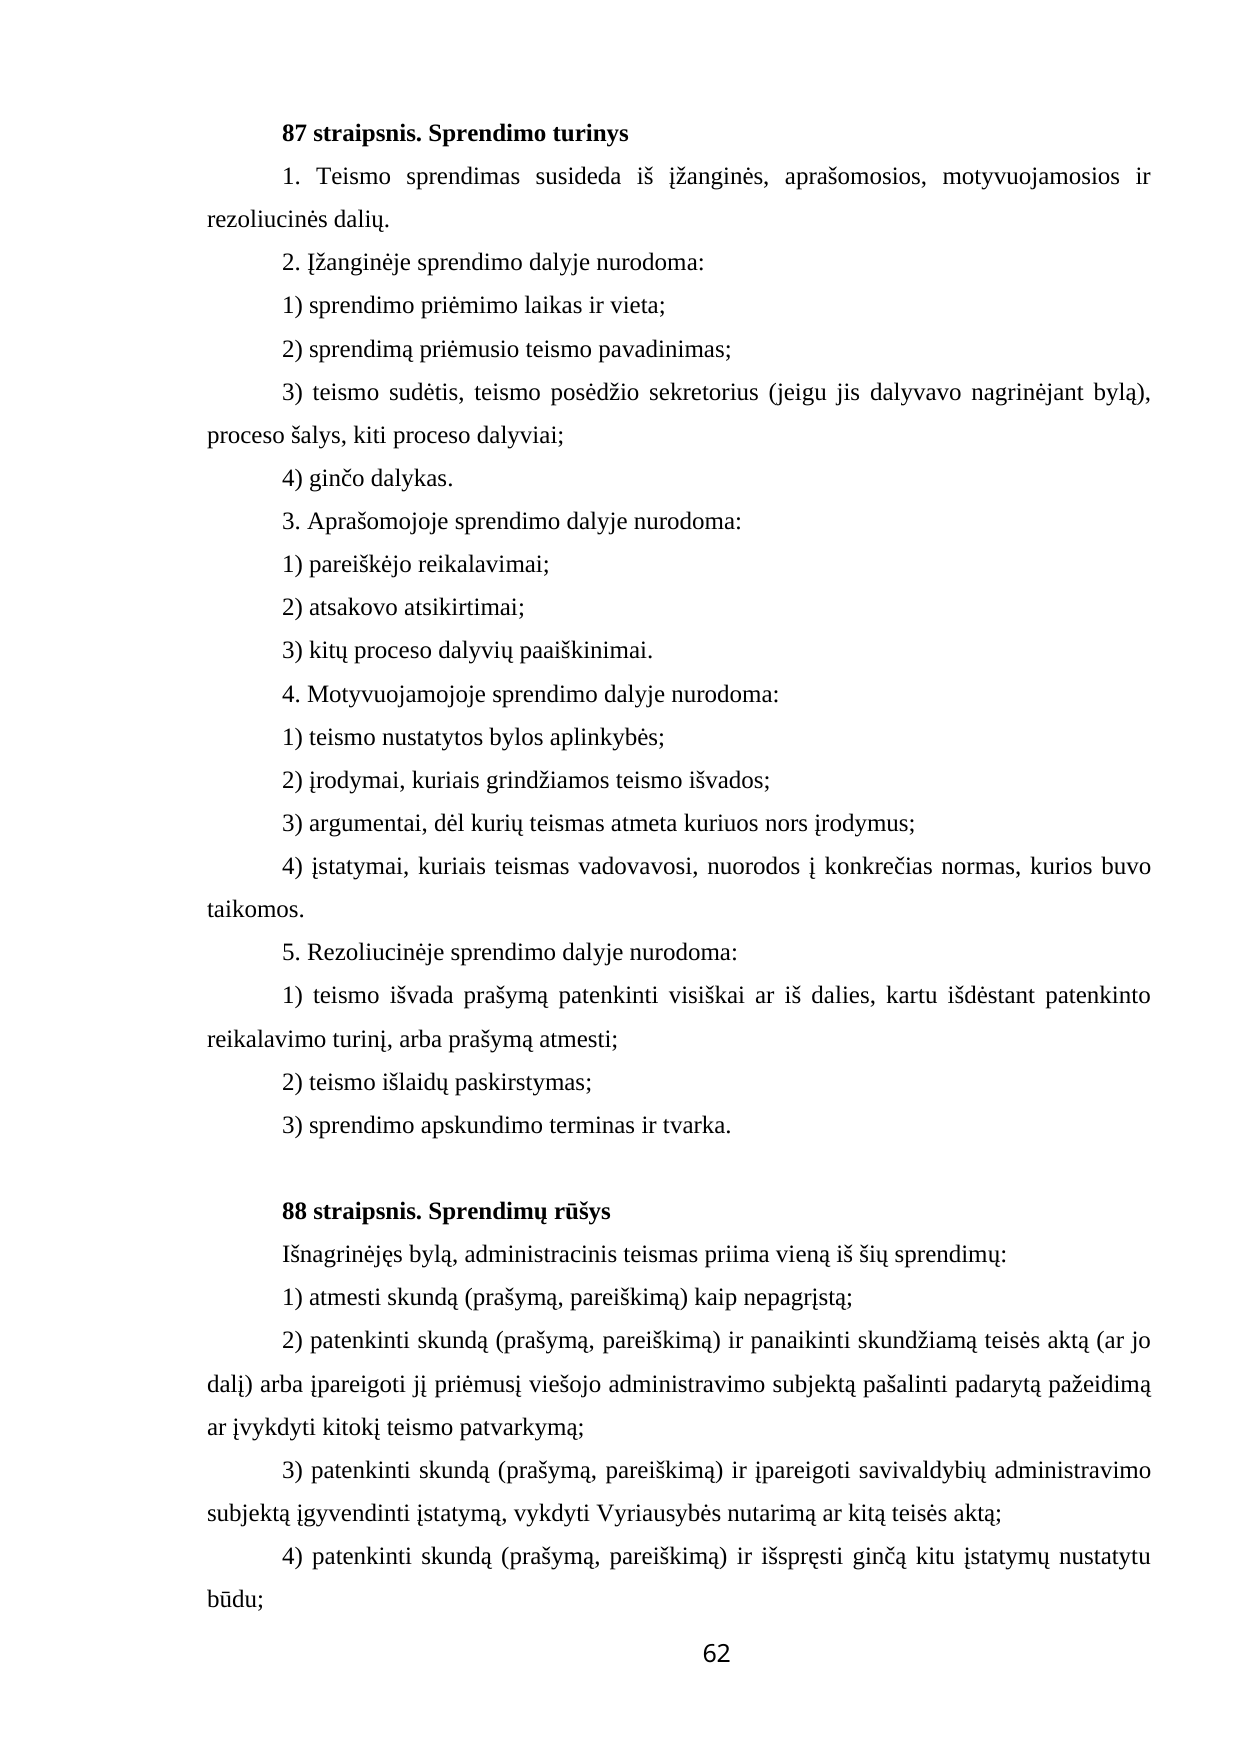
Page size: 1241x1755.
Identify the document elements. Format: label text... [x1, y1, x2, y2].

text 3. Aprašomojoje sprendimo dalyje nurodoma: [207, 506, 1152, 535]
text 1) sprendimo priėmimo laikas ir vieta; [207, 291, 1152, 319]
text 4) patenkinti skundą (prašymą, pareiškimą) ir išspręsti ginčą kitu įstatymų nustatytu būdu; [207, 1541, 1152, 1613]
text 2) teismo išlaidų paskirstymas; [207, 1067, 1152, 1096]
text 2) sprendimą priėmusio teismo pavadinimas; [207, 334, 1152, 362]
text 2. Įžanginėje sprendimo dalyje nurodoma: [207, 247, 1152, 276]
text 3) argumentai, dėl kurių teismas atmeta kuriuos nors įrodymus; [207, 808, 1152, 837]
text 4) ginčo dalykas. [207, 463, 1152, 492]
text 88 straipsnis. Sprendimų rūšys [207, 1196, 1152, 1225]
text 1. Teismo sprendimas susideda iš įžanginės, aprašomosios, motyvuojamosios ir rezoliucinės dalių. [207, 161, 1152, 233]
text 1) atmesti skundą (prašymą, pareiškimą) kaip nepagrįstą; [207, 1282, 1152, 1311]
text 2) atsakovo atsikirtimai; [207, 592, 1152, 621]
text 1) teismo nustatytos bylos aplinkybės; [207, 722, 1152, 751]
text Išnagrinėjęs bylą, administracinis teismas priima vieną iš šių sprendimų: [207, 1239, 1152, 1268]
text 2) patenkinti skundą (prašymą, pareiškimą) ir panaikinti skundžiamą teisės aktą (ar jo dalį) arba įpareigoti jį priėmusį viešojo administravimo subjektą pašalinti padarytą pažeidimą ar įvykdyti kitokį teismo patvarkymą; [207, 1326, 1152, 1441]
text 3) kitų proceso dalyvių paaiškinimai. [207, 636, 1152, 664]
text 3) patenkinti skundą (prašymą, pareiškimą) ir įpareigoti savivaldybių administravimo subjektą įgyvendinti įstatymą, vykdyti Vyriausybės nutarimą ar kitą teisės aktą; [207, 1455, 1152, 1527]
text 2) įrodymai, kuriais grindžiamos teismo išvados; [207, 765, 1152, 794]
text 87 straipsnis. Sprendimo turinys [207, 118, 1152, 147]
text 5. Rezoliucinėje sprendimo dalyje nurodoma: [207, 937, 1152, 966]
text 4) įstatymai, kuriais teismas vadovavosi, nuorodos į konkrečias normas, kurios buvo taikomos. [207, 851, 1152, 923]
text 3) teismo sudėtis, teismo posėdžio sekretorius (jeigu jis dalyvavo nagrinėjant bylą), proceso šalys, kiti proceso dalyviai; [207, 377, 1152, 449]
text 1) pareiškėjo reikalavimai; [207, 549, 1152, 578]
text 4. Motyvuojamojoje sprendimo dalyje nurodoma: [207, 679, 1152, 707]
text 3) sprendimo apskundimo terminas ir tvarka. [207, 1110, 1152, 1139]
text 1) teismo išvada prašymą patenkinti visiškai ar iš dalies, kartu išdėstant patenkinto reikalavimo turinį, arba prašymą atmesti; [207, 981, 1152, 1052]
